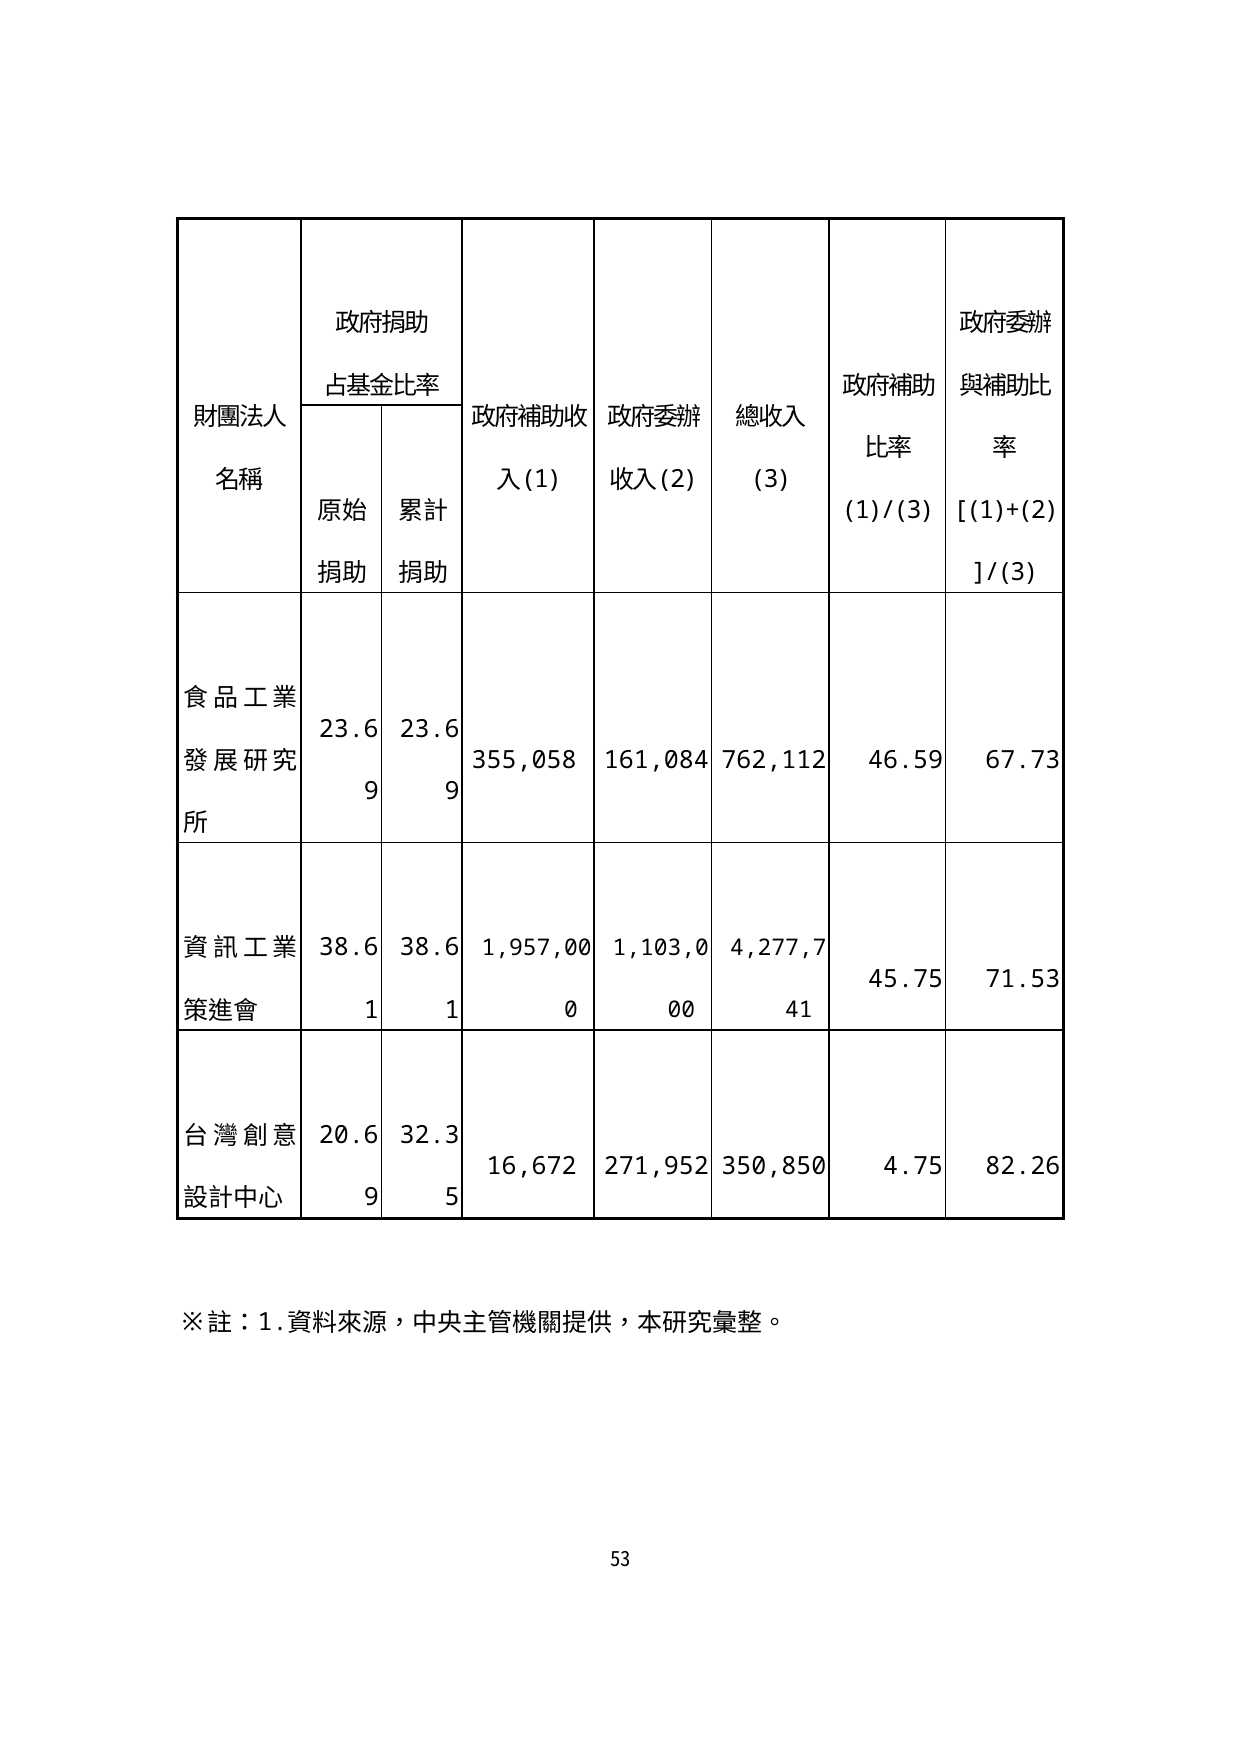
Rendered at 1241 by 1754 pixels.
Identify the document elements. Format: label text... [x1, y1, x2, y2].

table_header 政府委辦與補助比率[(1)+(2)]/(3) [946, 220, 1062, 592]
table_cell 23.69 [382, 593, 461, 842]
table_cell 1,103,000 [595, 843, 711, 1029]
table_cell 32.35 [382, 1031, 461, 1217]
table_cell 台灣創意設計中心 [179, 1031, 300, 1217]
table_cell 82.26 [946, 1031, 1062, 1217]
table_cell 46.59 [830, 593, 945, 842]
table_cell 161,084 [595, 593, 711, 842]
table_cell 355,058 [463, 593, 593, 842]
table_cell 4,277,741 [712, 843, 828, 1029]
table_cell 16,672 [463, 1031, 593, 1217]
table_cell 271,952 [595, 1031, 711, 1217]
text ※註：1.資料來源，中央主管機關提供，本研究彙整。 [177, 1279, 1063, 1342]
table_cell 原始捐助 [302, 406, 381, 592]
table_cell 762,112 [712, 593, 828, 842]
table_cell 67.73 [946, 593, 1062, 842]
table_header 政府補助比率(1)/(3) [830, 220, 945, 592]
table_cell 4.75 [830, 1031, 945, 1217]
table_header 財團法人名稱 [179, 220, 300, 592]
table_cell 71.53 [946, 843, 1062, 1029]
table_header 政府委辦收入(2) [595, 220, 711, 592]
table_header 政府補助收入(1) [463, 220, 593, 592]
table_cell 資訊工業策進會 [179, 843, 300, 1029]
table_cell 350,850 [712, 1031, 828, 1217]
table_cell 累計捐助 [382, 406, 461, 592]
table_cell 45.75 [830, 843, 945, 1029]
table_cell 38.61 [302, 843, 381, 1029]
table_cell 20.69 [302, 1031, 381, 1217]
table_cell 1,957,000 [463, 843, 593, 1029]
table_header 總收入(3) [712, 220, 828, 592]
table_cell 食品工業發展研究所 [179, 593, 300, 842]
table_cell 23.69 [302, 593, 381, 842]
table_header 政府捐助 占基金比率 [302, 220, 461, 404]
table_cell 38.61 [382, 843, 461, 1029]
